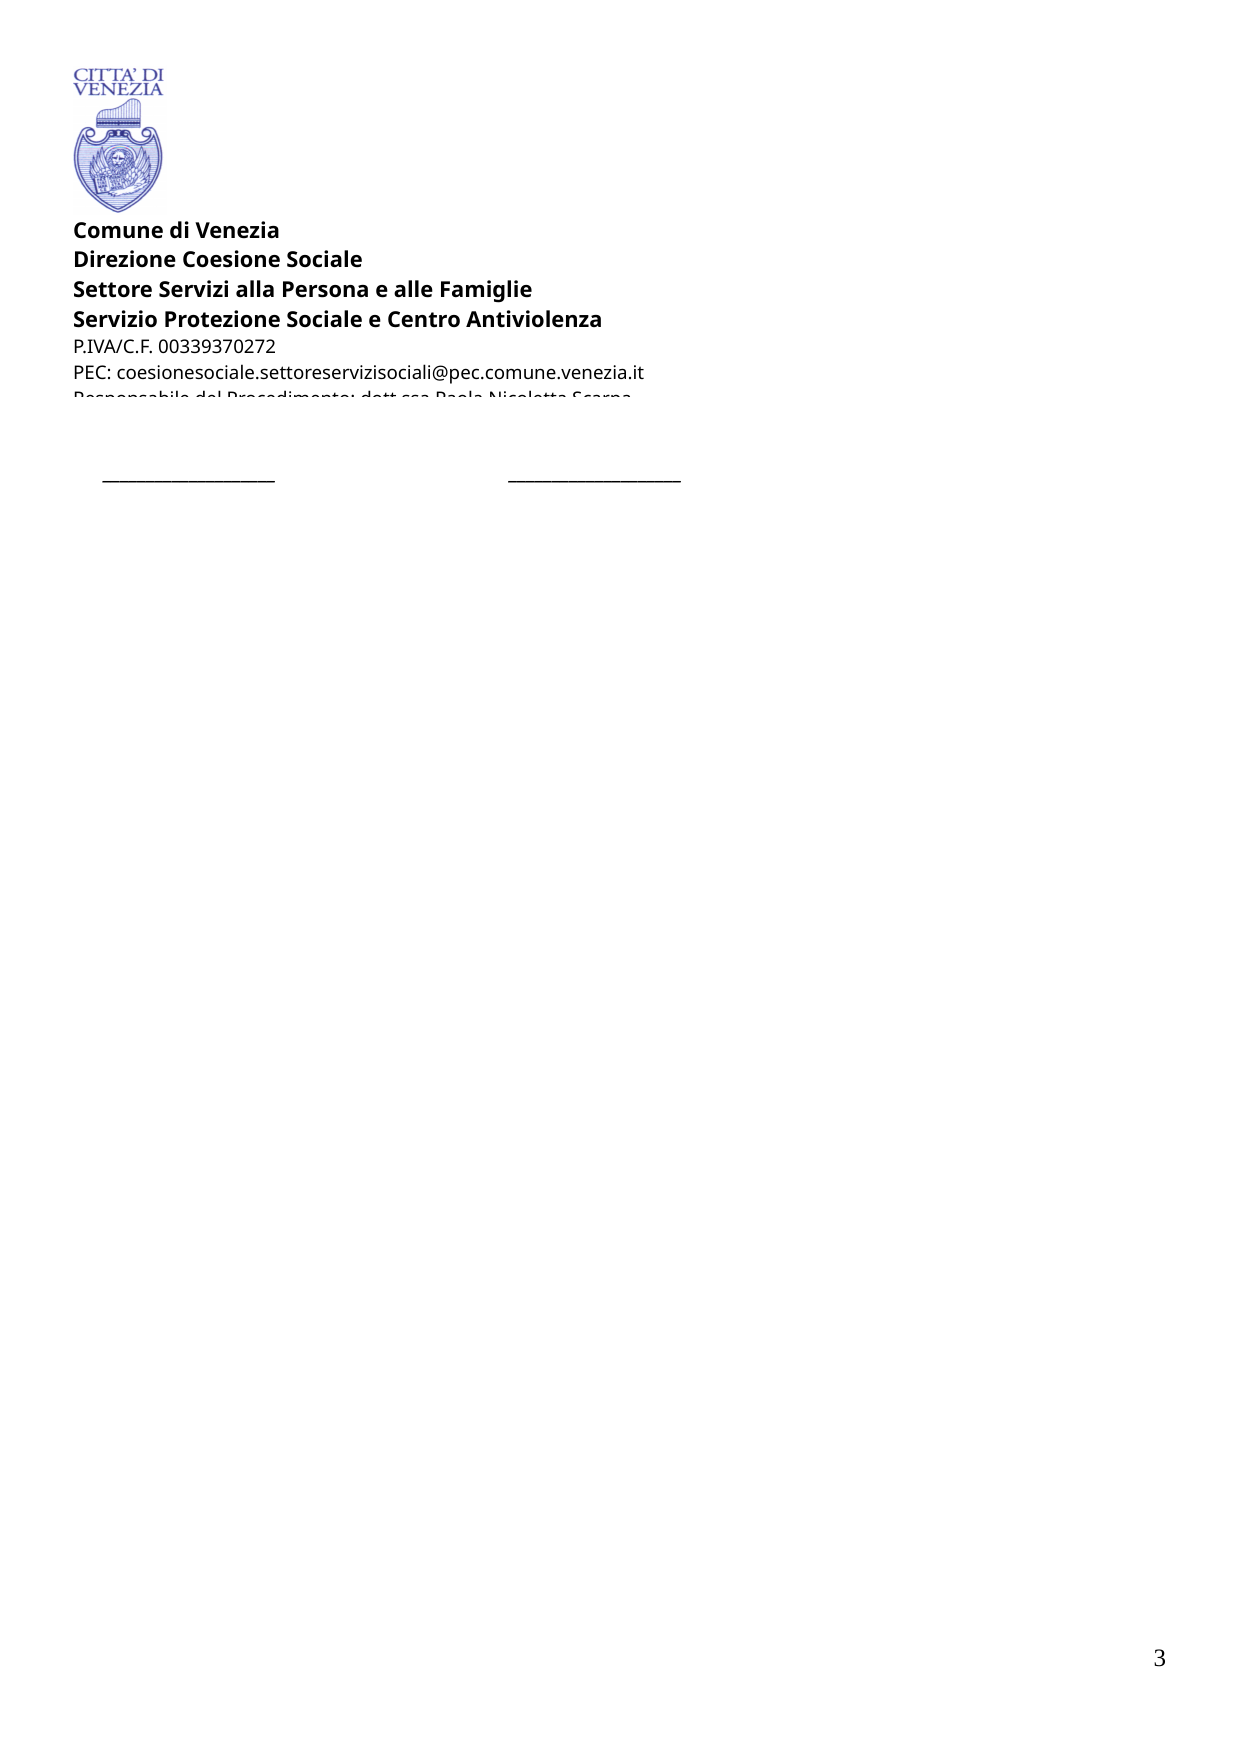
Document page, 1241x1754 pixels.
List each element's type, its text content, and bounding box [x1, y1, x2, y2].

list ____________________ ____________________ [73, 456, 1166, 486]
picture [72, 65, 167, 215]
